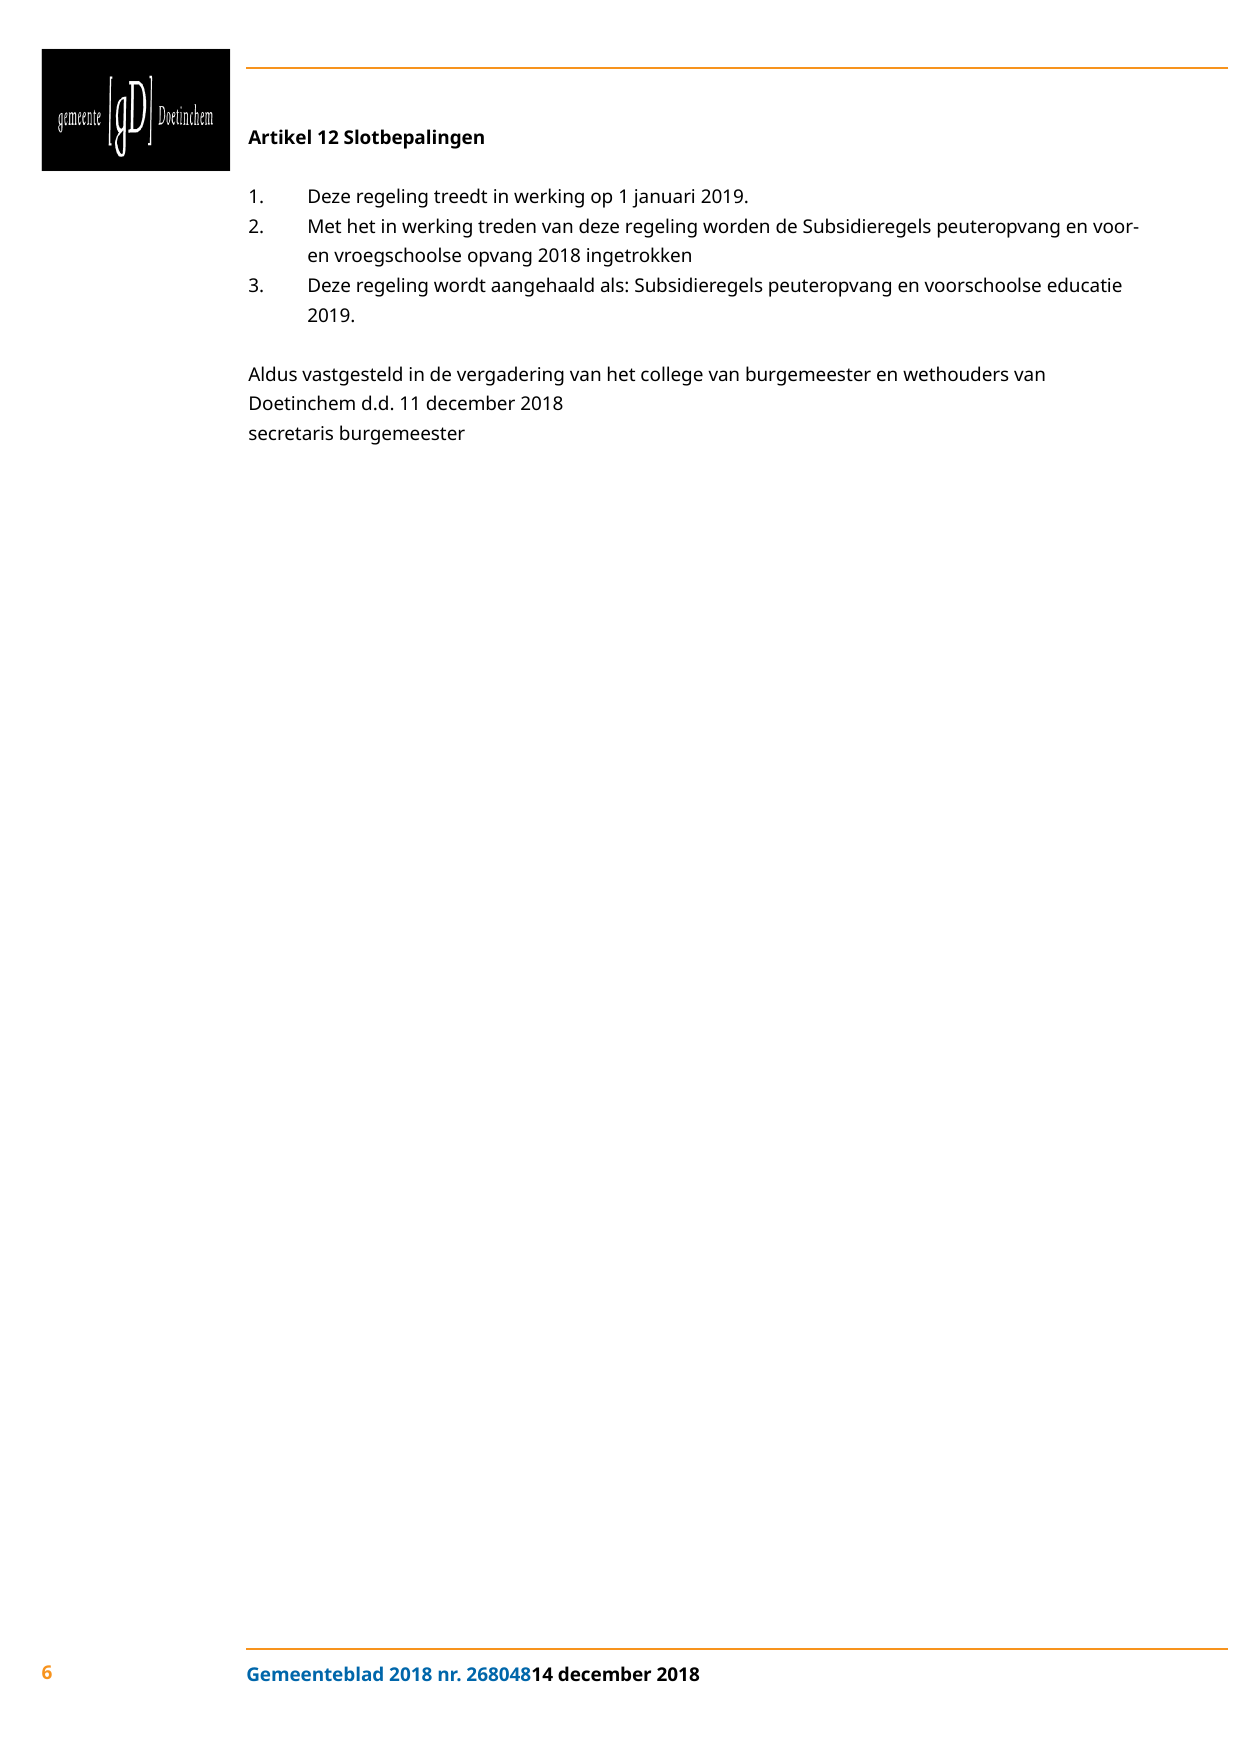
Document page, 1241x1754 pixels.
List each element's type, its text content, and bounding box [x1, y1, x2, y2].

text secretaris burgemeester [248, 420, 1152, 446]
text Artikel 12 Slotbepalingen [248, 124, 1152, 150]
text Aldus vastgesteld in de vergadering van het college van burgemeester en wethouders van Doetinchem d.d. 11 december 2018 [248, 361, 1152, 416]
picture [41, 47, 231, 172]
list Met het in werking treden van deze regeling worden de Subsidieregels peuteropvang en voor- en vroegschoolse opvang 2018 ingetrokken [248, 213, 1152, 268]
list Deze regeling treedt in werking op 1 januari 2019. [248, 183, 1152, 209]
list Deze regeling wordt aangehaald als: Subsidieregels peuteropvang en voorschoolse educatie 2019. [248, 272, 1152, 328]
